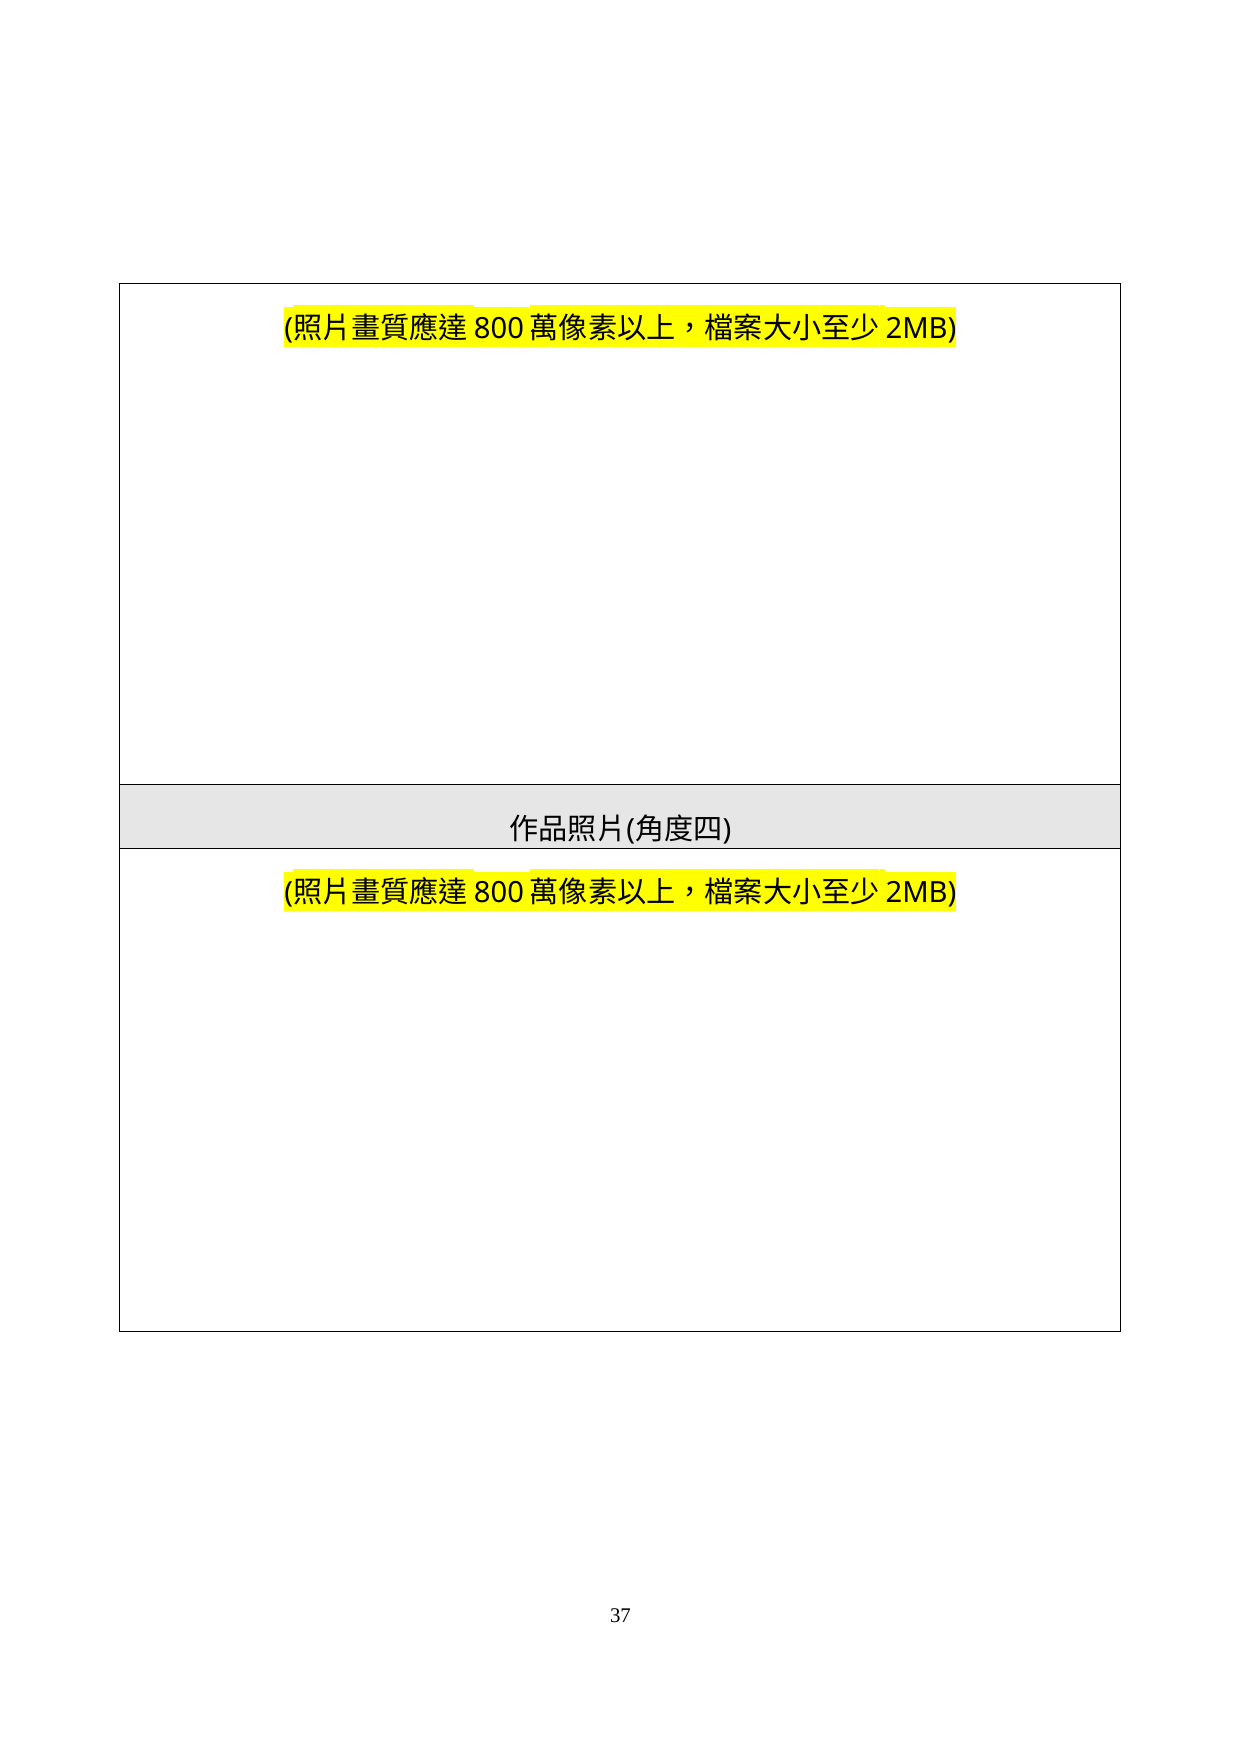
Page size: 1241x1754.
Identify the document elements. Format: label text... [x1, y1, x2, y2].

table_cell (照片畫質應達800萬像素以上，檔案大小至少2MB) [120, 849, 1120, 1331]
table_cell (照片畫質應達800萬像素以上，檔案大小至少2MB) [120, 284, 1120, 784]
table_cell 作品照片(角度四) [120, 785, 1120, 848]
